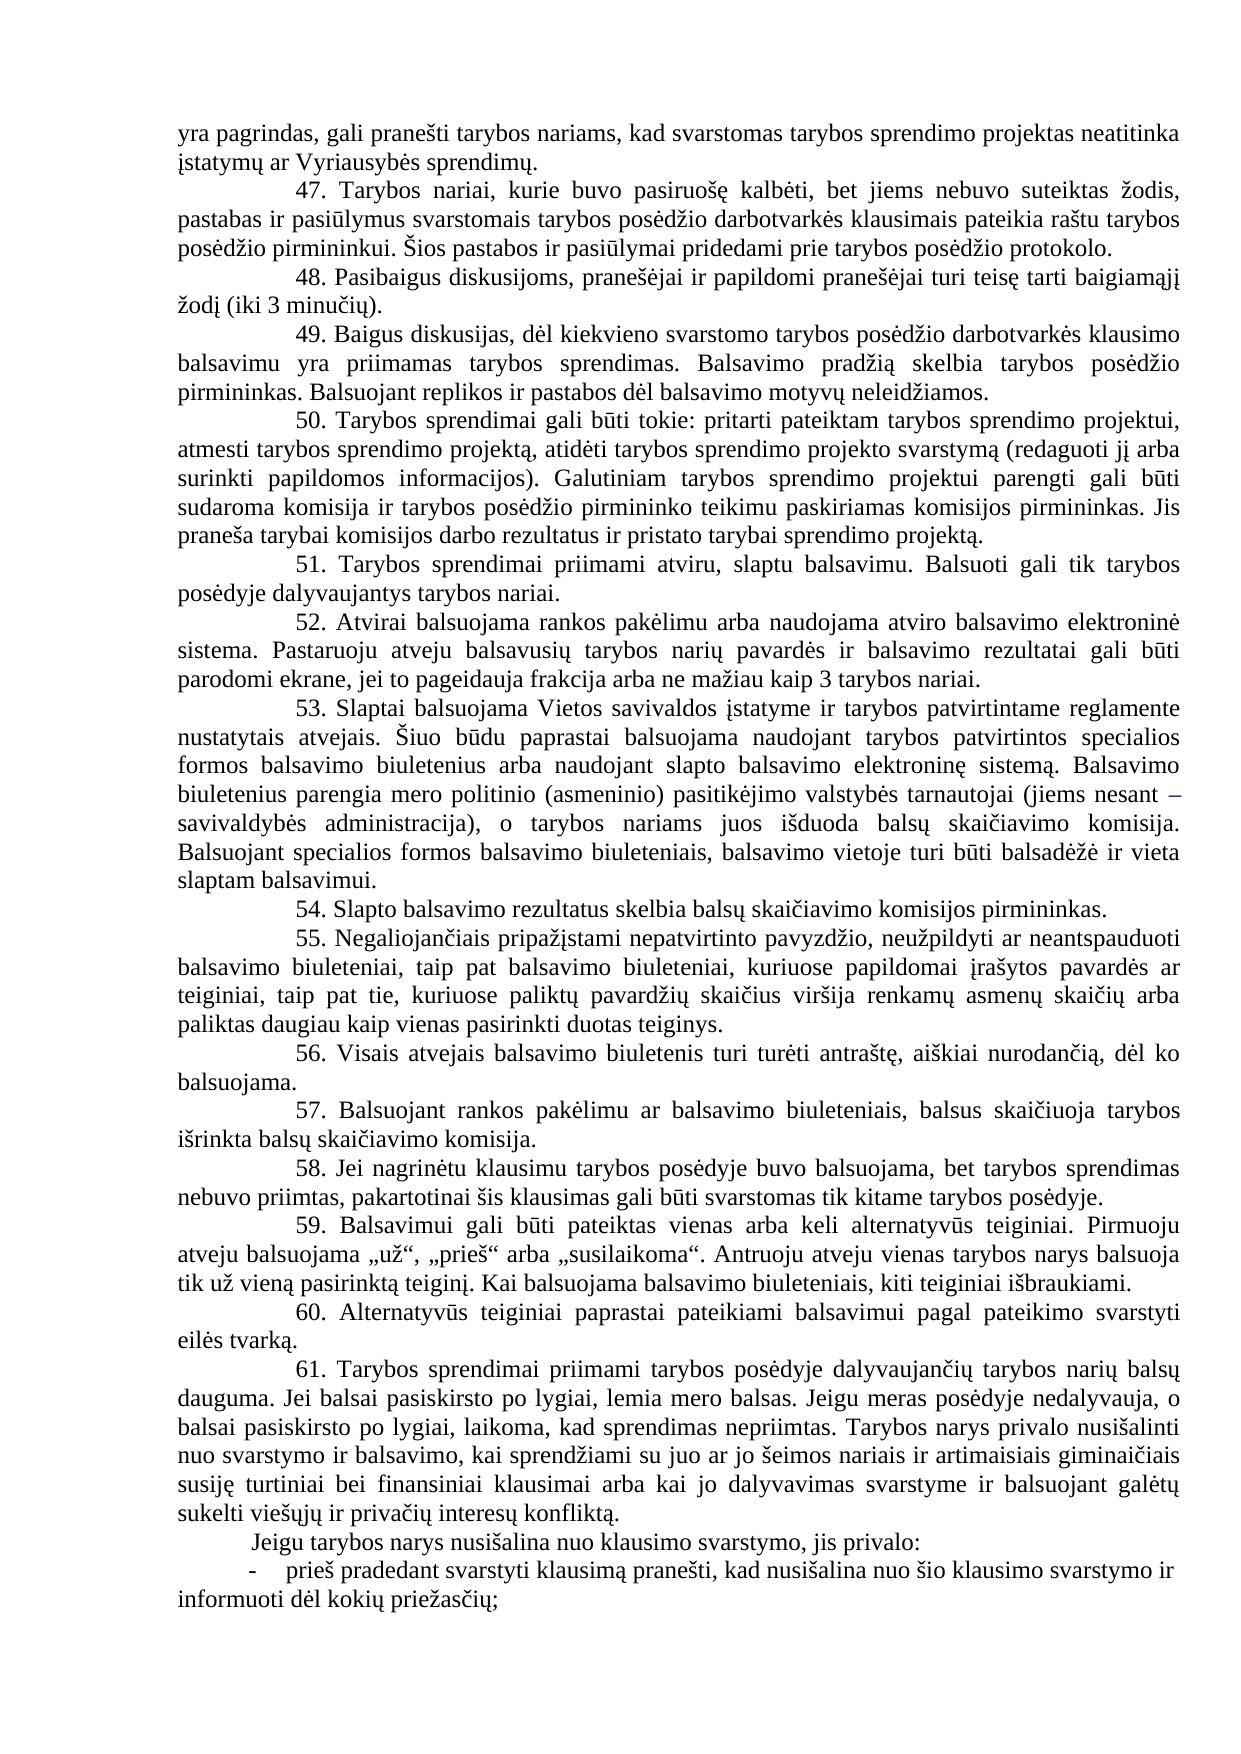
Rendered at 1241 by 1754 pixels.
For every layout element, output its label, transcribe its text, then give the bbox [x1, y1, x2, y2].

text 51. Tarybos sprendimai priimami atviru, slaptu balsavimu. Balsuoti gali tik tarybos posėdyje dalyvaujantys tarybos nariai. [177, 549, 1181, 607]
text 56. Visais atvejais balsavimo biuletenis turi turėti antraštę, aiškiai nurodančią, dėl ko balsuojama. [177, 1038, 1181, 1096]
text 53. Slaptai balsuojama Vietos savivaldos įstatyme ir tarybos patvirtintame reglamente nustatytais atvejais. Šiuo būdu paprastai balsuojama naudojant tarybos patvirtintos specialios formos balsavimo biuletenius arba naudojant slapto balsavimo elektroninę sistemą. Balsavimo biuletenius parengia mero politinio (asmeninio) pasitikėjimo valstybės tarnautojai (jiems nesant – savivaldybės administracija), o tarybos nariams juos išduoda balsų skaičiavimo komisija. Balsuojant specialios formos balsavimo biuleteniais, balsavimo vietoje turi būti balsadėžė ir vieta slaptam balsavimui. [177, 693, 1181, 894]
text informuoti dėl kokių priežasčių; [177, 1584, 1181, 1613]
text 60. Alternatyvūs teiginiai paprastai pateikiami balsavimui pagal pateikimo svarstyti eilės tvarką. [177, 1297, 1181, 1354]
text 58. Jei nagrinėtu klausimu tarybos posėdyje buvo balsuojama, bet tarybos sprendimas nebuvo priimtas, pakartotinai šis klausimas gali būti svarstomas tik kitame tarybos posėdyje. [177, 1153, 1181, 1211]
text Jeigu tarybos narys nusišalina nuo klausimo svarstymo, jis privalo: [177, 1527, 1181, 1556]
text 50. Tarybos sprendimai gali būti tokie: pritarti pateiktam tarybos sprendimo projektui, atmesti tarybos sprendimo projektą, atidėti tarybos sprendimo projekto svarstymą (redaguoti jį arba surinkti papildomos informacijos). Galutiniam tarybos sprendimo projektui parengti gali būti sudaroma komisija ir tarybos posėdžio pirmininko teikimu paskiriamas komisijos pirmininkas. Jis praneša tarybai komisijos darbo rezultatus ir pristato tarybai sprendimo projektą. [177, 406, 1181, 549]
text yra pagrindas, gali pranešti tarybos nariams, kad svarstomas tarybos sprendimo projektas neatitinka įstatymų ar Vyriausybės sprendimų. [177, 118, 1181, 176]
text 49. Baigus diskusijas, dėl kiekvieno svarstomo tarybos posėdžio darbotvarkės klausimo balsavimu yra priimamas tarybos sprendimas. Balsavimo pradžią skelbia tarybos posėdžio pirmininkas. Balsuojant replikos ir pastabos dėl balsavimo motyvų neleidžiamos. [177, 319, 1181, 406]
text - prieš pradedant svarstyti klausimą pranešti, kad nusišalina nuo šio klausimo svarstymo ir [248, 1556, 1181, 1584]
text 57. Balsuojant rankos pakėlimu ar balsavimo biuleteniais, balsus skaičiuoja tarybos išrinkta balsų skaičiavimo komisija. [177, 1096, 1181, 1153]
text 52. Atvirai balsuojama rankos pakėlimu arba naudojama atviro balsavimo elektroninė sistema. Pastaruoju atveju balsavusių tarybos narių pavardės ir balsavimo rezultatai gali būti parodomi ekrane, jei to pageidauja frakcija arba ne mažiau kaip 3 tarybos nariai. [177, 607, 1181, 693]
text 47. Tarybos nariai, kurie buvo pasiruošę kalbėti, bet jiems nebuvo suteiktas žodis, pastabas ir pasiūlymus svarstomais tarybos posėdžio darbotvarkės klausimais pateikia raštu tarybos posėdžio pirmininkui. Šios pastabos ir pasiūlymai pridedami prie tarybos posėdžio protokolo. [177, 176, 1181, 262]
text 59. Balsavimui gali būti pateiktas vienas arba keli alternatyvūs teiginiai. Pirmuoju atveju balsuojama „už“, „prieš“ arba „susilaikoma“. Antruoju atveju vienas tarybos narys balsuoja tik už vieną pasirinktą teiginį. Kai balsuojama balsavimo biuleteniais, kiti teiginiai išbraukiami. [177, 1211, 1181, 1297]
text 55. Negaliojančiais pripažįstami nepatvirtinto pavyzdžio, neužpildyti ar neantspauduoti balsavimo biuleteniai, taip pat balsavimo biuleteniai, kuriuose papildomai įrašytos pavardės ar teiginiai, taip pat tie, kuriuose paliktų pavardžių skaičius viršija renkamų asmenų skaičių arba paliktas daugiau kaip vienas pasirinkti duotas teiginys. [177, 923, 1181, 1038]
text 48. Pasibaigus diskusijoms, pranešėjai ir papildomi pranešėjai turi teisę tarti baigiamąjį žodį (iki 3 minučių). [177, 262, 1181, 319]
text 61. Tarybos sprendimai priimami tarybos posėdyje dalyvaujančių tarybos narių balsų dauguma. Jei balsai pasiskirsto po lygiai, lemia mero balsas. Jeigu meras posėdyje nedalyvauja, o balsai pasiskirsto po lygiai, laikoma, kad sprendimas nepriimtas. Tarybos narys privalo nusišalinti nuo svarstymo ir balsavimo, kai sprendžiami su juo ar jo šeimos nariais ir artimaisiais giminaičiais susiję turtiniai bei finansiniai klausimai arba kai jo dalyvavimas svarstyme ir balsuojant galėtų sukelti viešųjų ir privačių interesų konfliktą. [177, 1354, 1181, 1527]
text 54. Slapto balsavimo rezultatus skelbia balsų skaičiavimo komisijos pirmininkas. [177, 894, 1181, 923]
